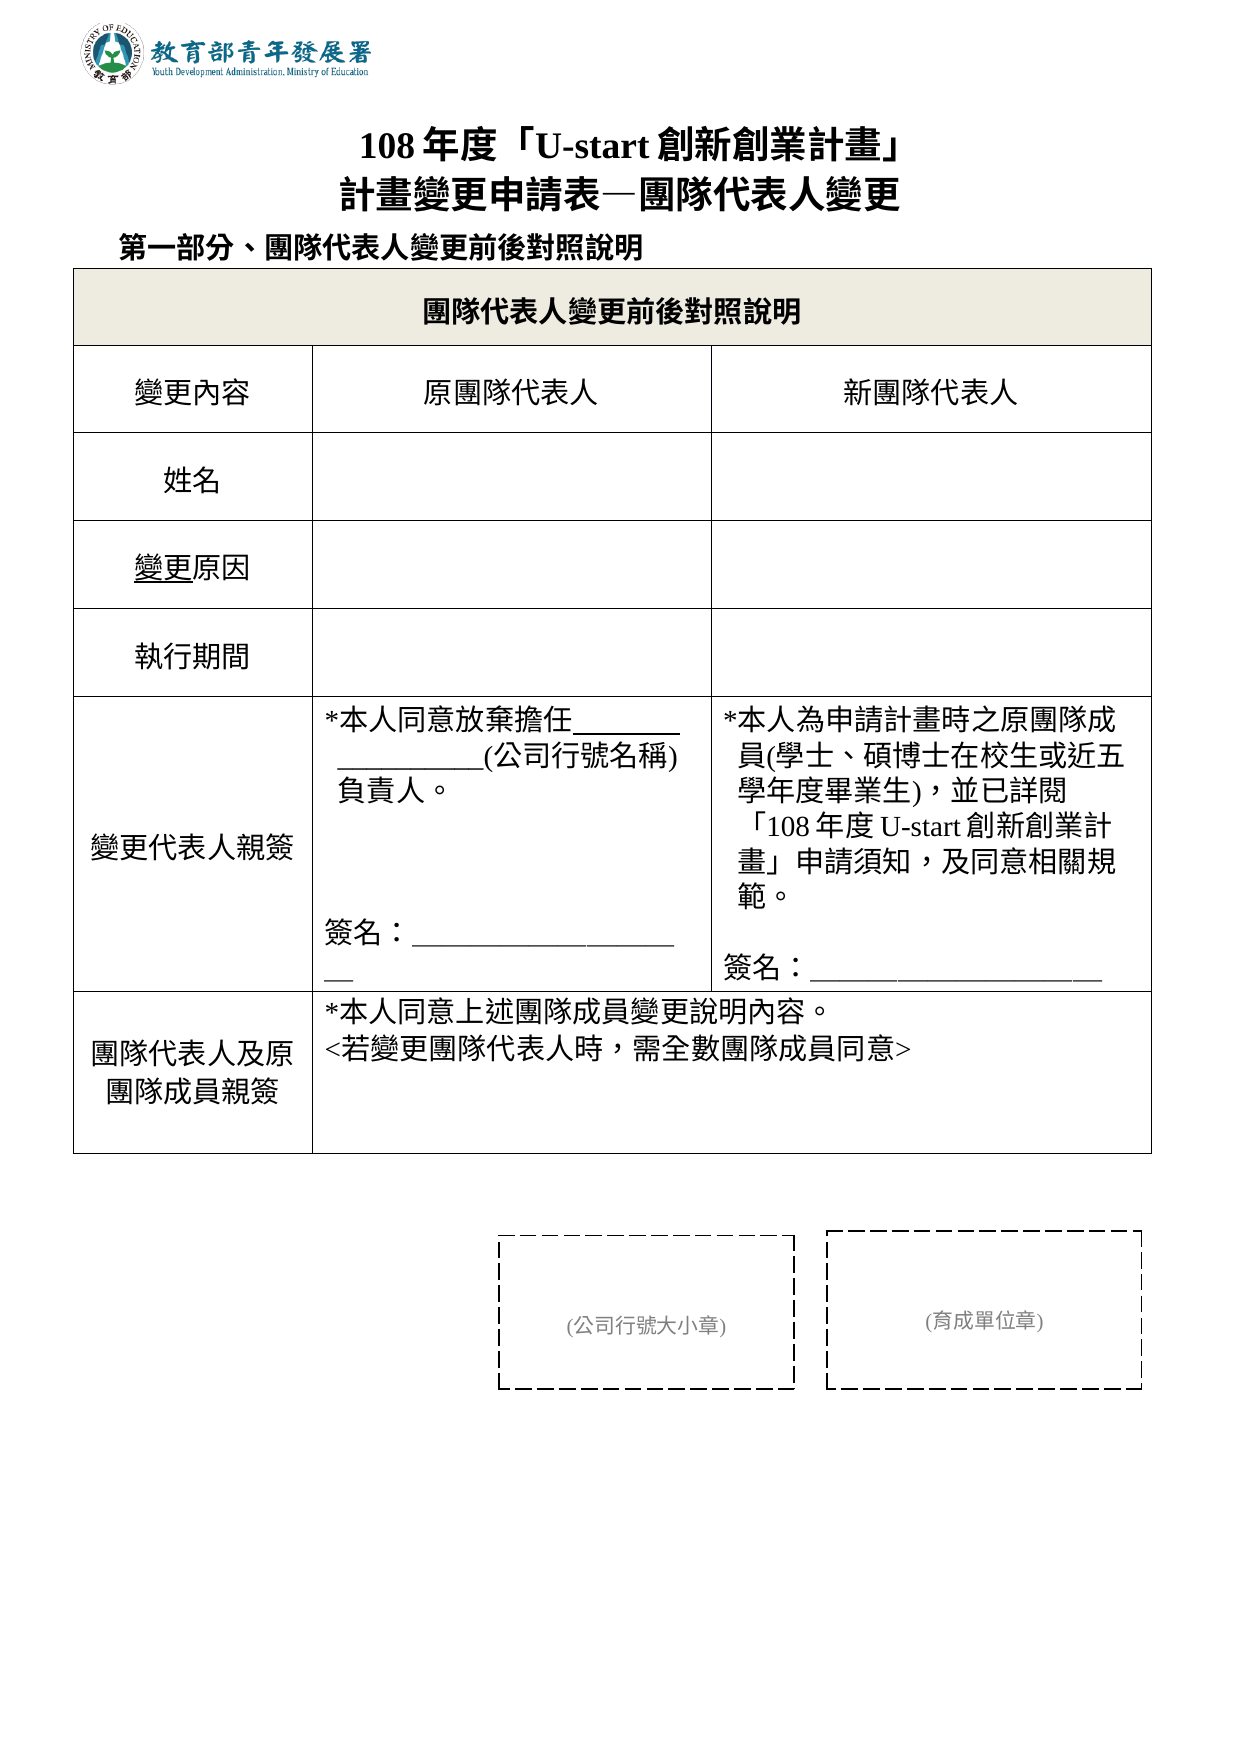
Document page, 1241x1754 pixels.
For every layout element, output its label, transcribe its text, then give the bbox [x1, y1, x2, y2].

text (公司行號大小章) [514, 1294, 778, 1344]
table_cell *本人為申請計畫時之原團隊成員(學士、碩博士在校生或近五學年度畢業生)，並已詳閱「108年度U-start創新創業計畫」申請須知，及同意相關規範。 簽名：＿＿＿＿＿＿＿＿＿＿ [712, 697, 1151, 991]
table_cell [313, 433, 711, 519]
table_cell 變更內容 [74, 346, 312, 432]
text (育成單位章) [843, 1289, 1126, 1339]
table_cell [712, 521, 1151, 607]
table_cell 執行期間 [74, 609, 312, 696]
table_cell 姓名 [74, 433, 312, 519]
table_cell 團隊代表人及原團隊成員親簽 [74, 992, 312, 1152]
table_cell [313, 521, 711, 607]
table_cell 變更代表人親簽 [74, 697, 312, 991]
table_cell *本人同意放棄擔任 __________(公司行號名稱)負責人。 簽名：＿＿＿＿＿＿＿＿＿＿ [313, 697, 711, 991]
picture [73, 23, 377, 89]
text 108年度「U-start創新創業計畫」 [156, 118, 1122, 168]
table_cell [712, 609, 1151, 696]
table_cell 原團隊代表人 [313, 346, 711, 432]
text 計畫變更申請表—團隊代表人變更 [118, 168, 1120, 218]
table_cell 新團隊代表人 [712, 346, 1151, 432]
table_cell *本人同意上述團隊成員變更說明內容。 <若變更團隊代表人時，需全數團隊成員同意> [313, 992, 1151, 1152]
text 第一部分、團隊代表人變更前後對照說明 [118, 218, 1120, 268]
table_cell [712, 433, 1151, 519]
table_header 團隊代表人變更前後對照說明 [74, 269, 1151, 345]
table_cell [313, 609, 711, 696]
table_cell 變更原因 [74, 521, 312, 607]
